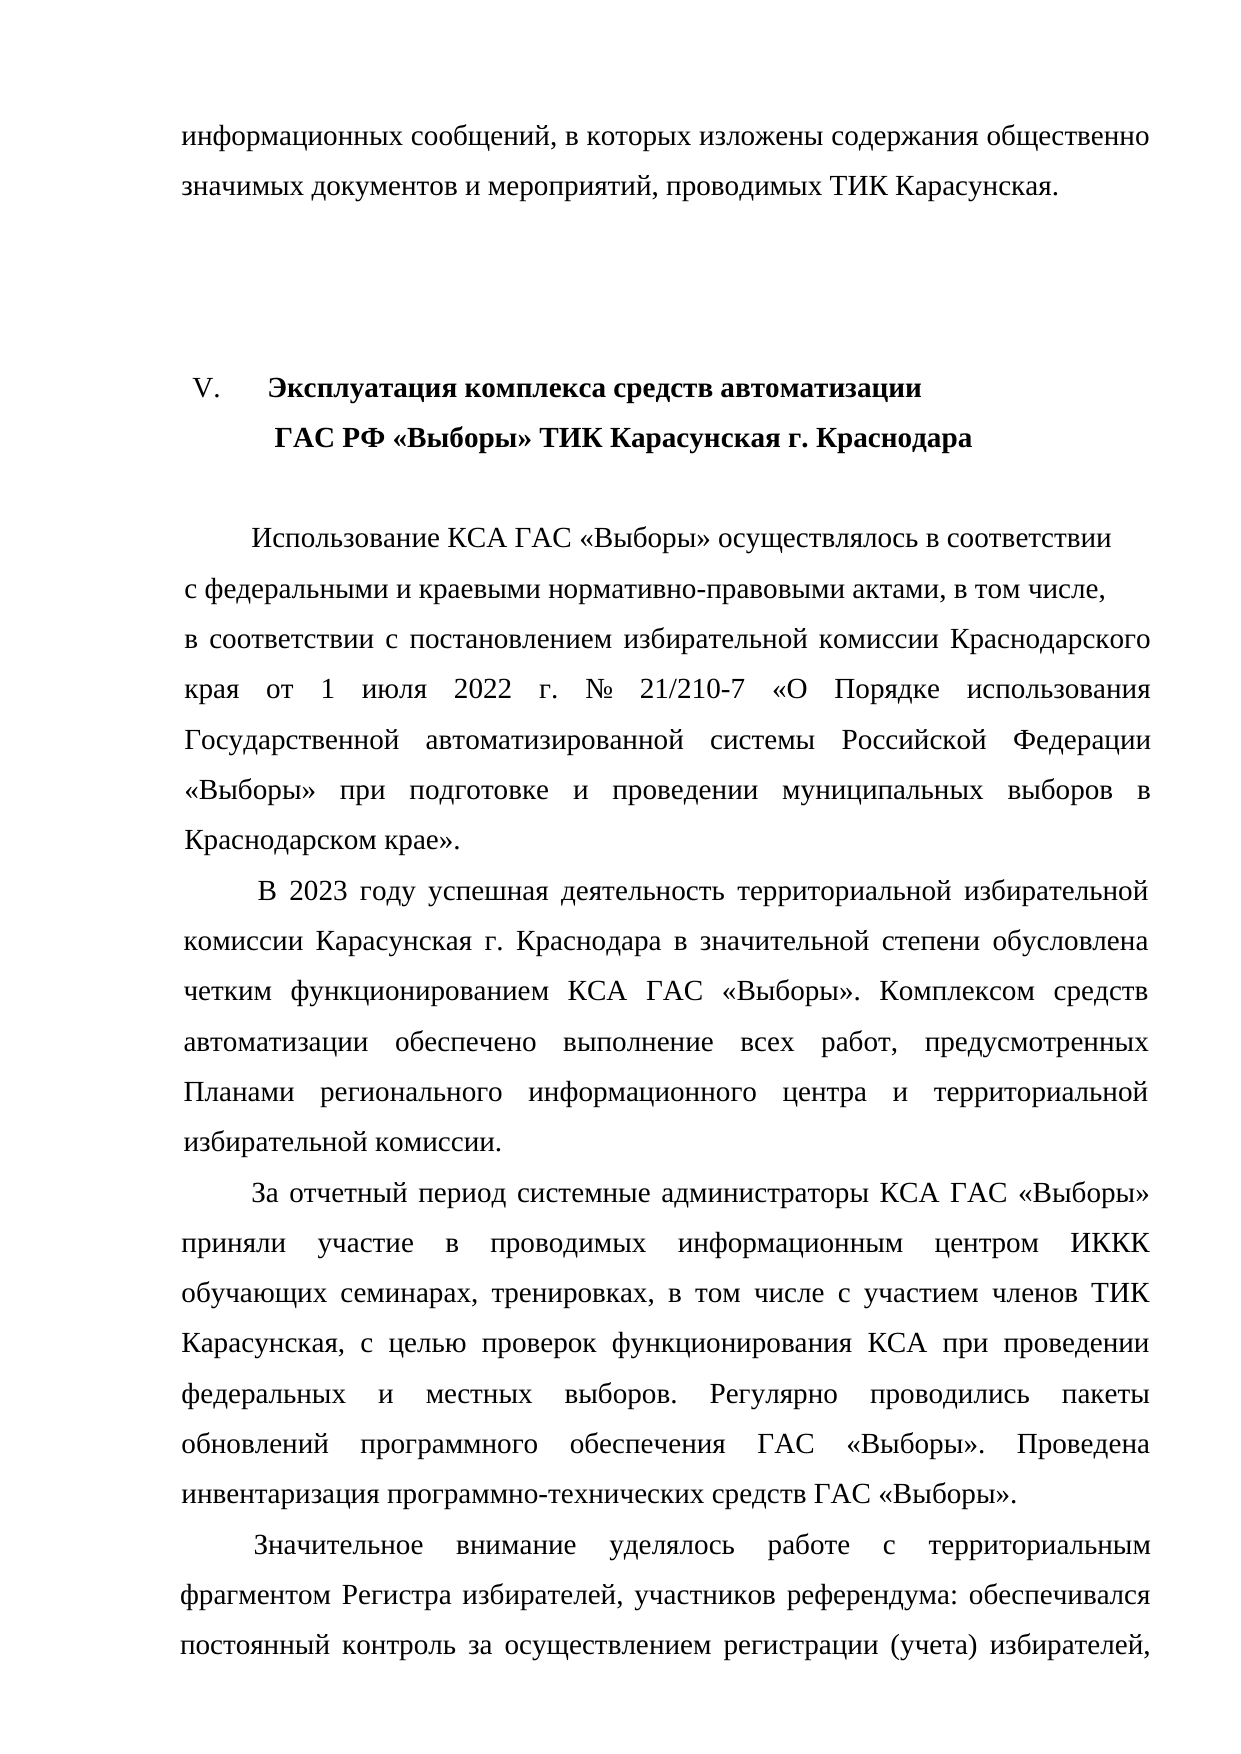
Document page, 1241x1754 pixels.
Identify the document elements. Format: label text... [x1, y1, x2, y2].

text информационных сообщений, в которых изложены содержания общественно значимых документов и мероприятий, проводимых ТИК Карасунская. [181, 118, 1151, 202]
text с федеральными и краевыми нормативно-правовыми актами, в том числе, [184, 571, 1152, 604]
text Использование КСА ГАС «Выборы» осуществлялось в соответствии [184, 521, 1152, 554]
text В 2023 году успешная деятельность территориальной избирательной комиссии Карасунская г. Краснодара в значительной степени обусловлена четким функционированием КСА ГАС «Выборы». Комплексом средств автоматизации обеспечено выполнение всех работ, предусмотренных Планами регионального информационного центра и территориальной избирательной комиссии. [183, 873, 1149, 1158]
text Значительное внимание уделялось работе с территориальным фрагментом Регистра избирателей, участников референдума: обеспечивался постоянный контроль за осуществлением регистрации (учета) избирателей, [180, 1527, 1151, 1661]
list Эксплуатация комплекса средств автоматизации [192, 370, 1152, 403]
text За отчетный период системные администраторы КСА ГАС «Выборы» приняли участие в проводимых информационным центром ИККК обучающих семинарах, тренировках, в том числе с участием членов ТИК Карасунская, с целью проверок функционирования КСА при проведении федеральных и местных выборов. Регулярно проводились пакеты обновлений программного обеспечения ГАС «Выборы». Проведена инвентаризация программно-технических средств ГАС «Выборы». [181, 1175, 1151, 1510]
text ГАС РФ «Выборы» ТИК Карасунская г. Краснодара [267, 420, 1152, 453]
text в соответствии с постановлением избирательной комиссии Краснодарского края от 1 июля 2022 г. № 21/210-7 «О Порядке использования Государственной автоматизированной системы Российской Федерации «Выборы» при подготовке и проведении муниципальных выборов в Краснодарском крае». [184, 621, 1152, 856]
